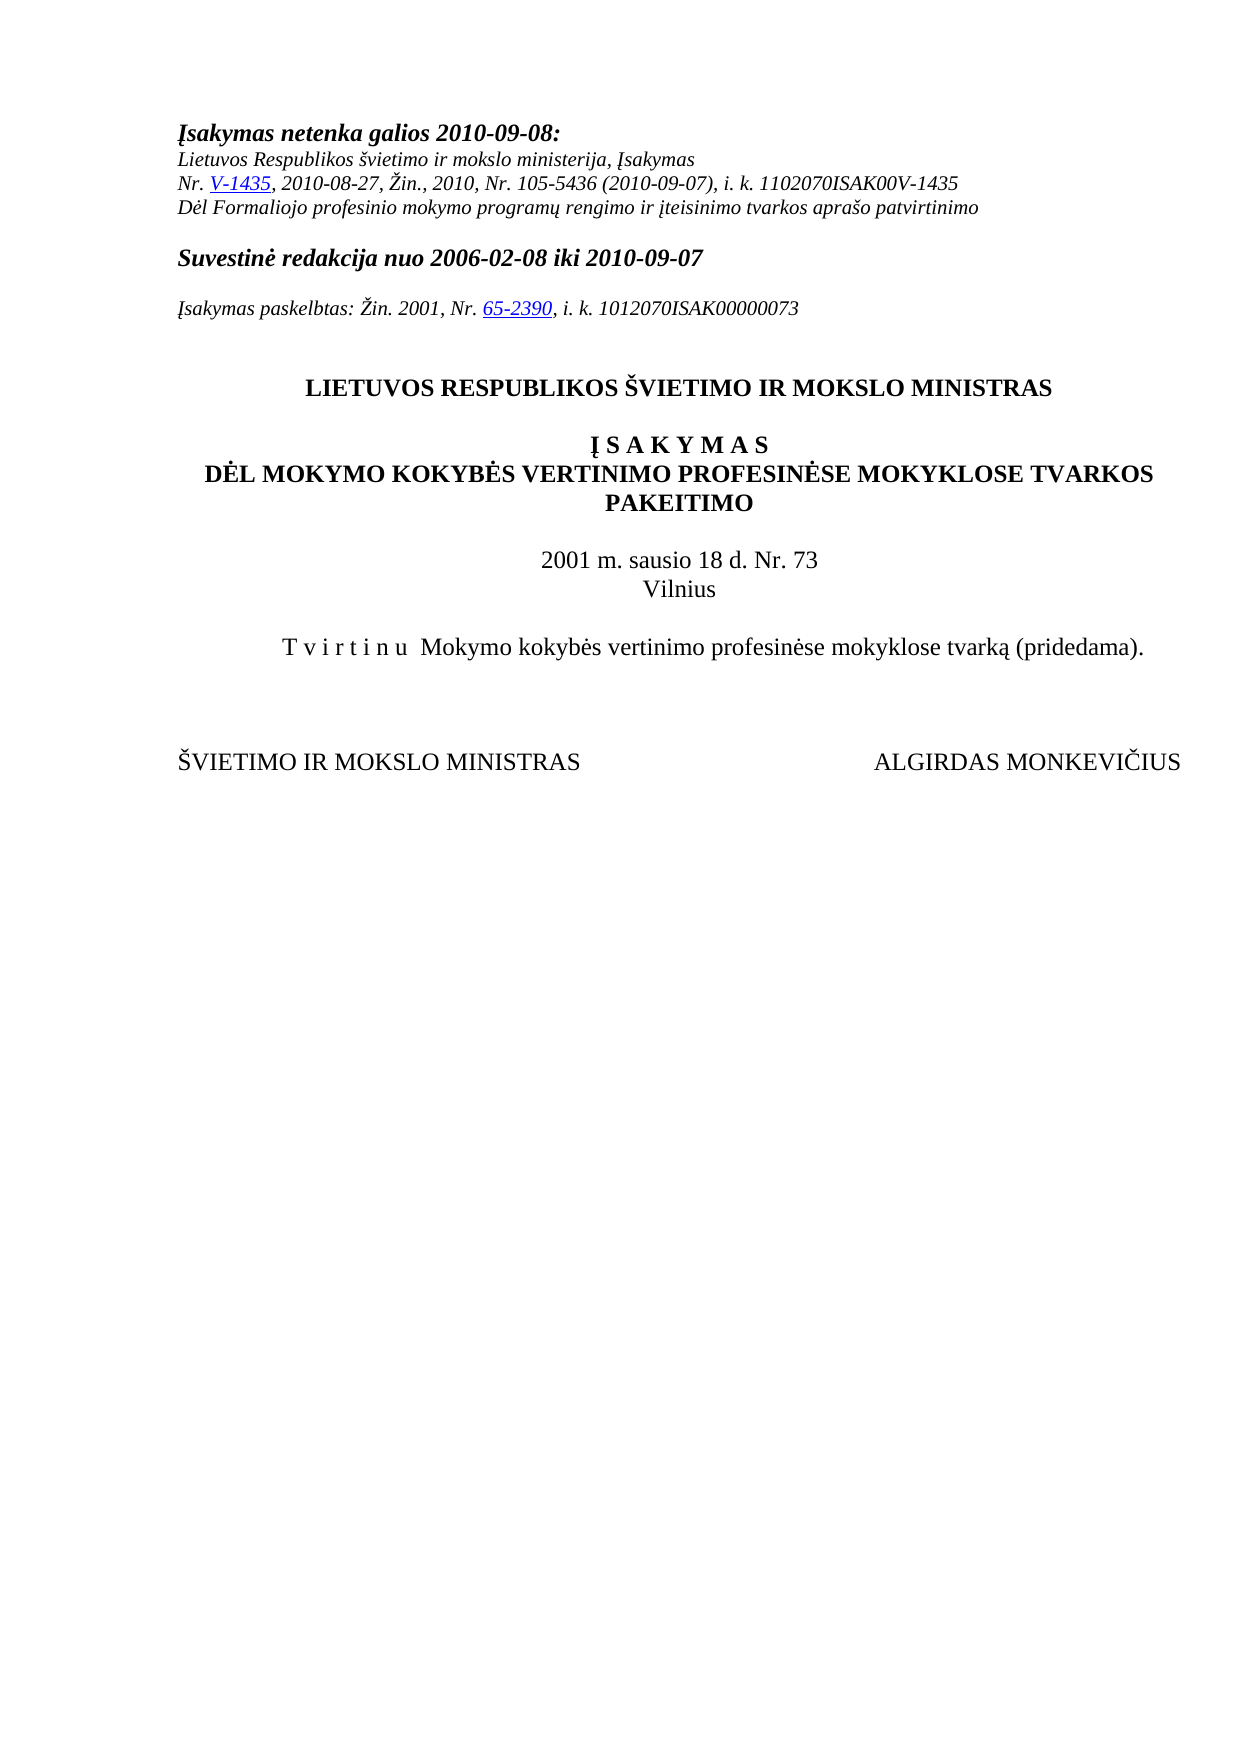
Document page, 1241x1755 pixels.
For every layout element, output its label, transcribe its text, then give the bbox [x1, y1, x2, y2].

text Įsakymas paskelbtas: Žin. 2001, Nr. 65-2390, i. k. 1012070ISAK00000073 [177, 296, 1181, 320]
text DĖL MOKYMO KOKYBĖS VERTINIMO PROFESINĖSE MOKYKLOSE TVARKOS PAKEITIMO [177, 459, 1181, 517]
text Dėl Formaliojo profesinio mokymo programų rengimo ir įteisinimo tvarkos aprašo patvirtinimo [177, 195, 1181, 219]
text ŠVIETIMO IR MOKSLO MINISTRAS ALGIRDAS MONKEVIČIUS [177, 747, 1181, 775]
text Įsakymas netenka galios 2010-09-08: [177, 118, 1181, 147]
text Tvirtinu Mokymo kokybės vertinimo profesinėse mokyklose tvarką (pridedama). [177, 632, 1181, 660]
text 2001 m. sausio 18 d. Nr. 73 [177, 545, 1181, 574]
text Suvestinė redakcija nuo 2006-02-08 iki 2010-09-07 [177, 243, 1181, 272]
text Nr. V-1435, 2010-08-27, Žin., 2010, Nr. 105-5436 (2010-09-07), i. k. 1102070ISAK00V-1435 [177, 171, 1181, 195]
text LIETUVOS RESPUBLIKOS ŠVIETIMO IR MOKSLO MINISTRAS [177, 373, 1181, 402]
text Vilnius [177, 574, 1181, 603]
text Į S A K Y M A S [177, 430, 1181, 459]
text Lietuvos Respublikos švietimo ir mokslo ministerija, Įsakymas [177, 147, 1181, 171]
